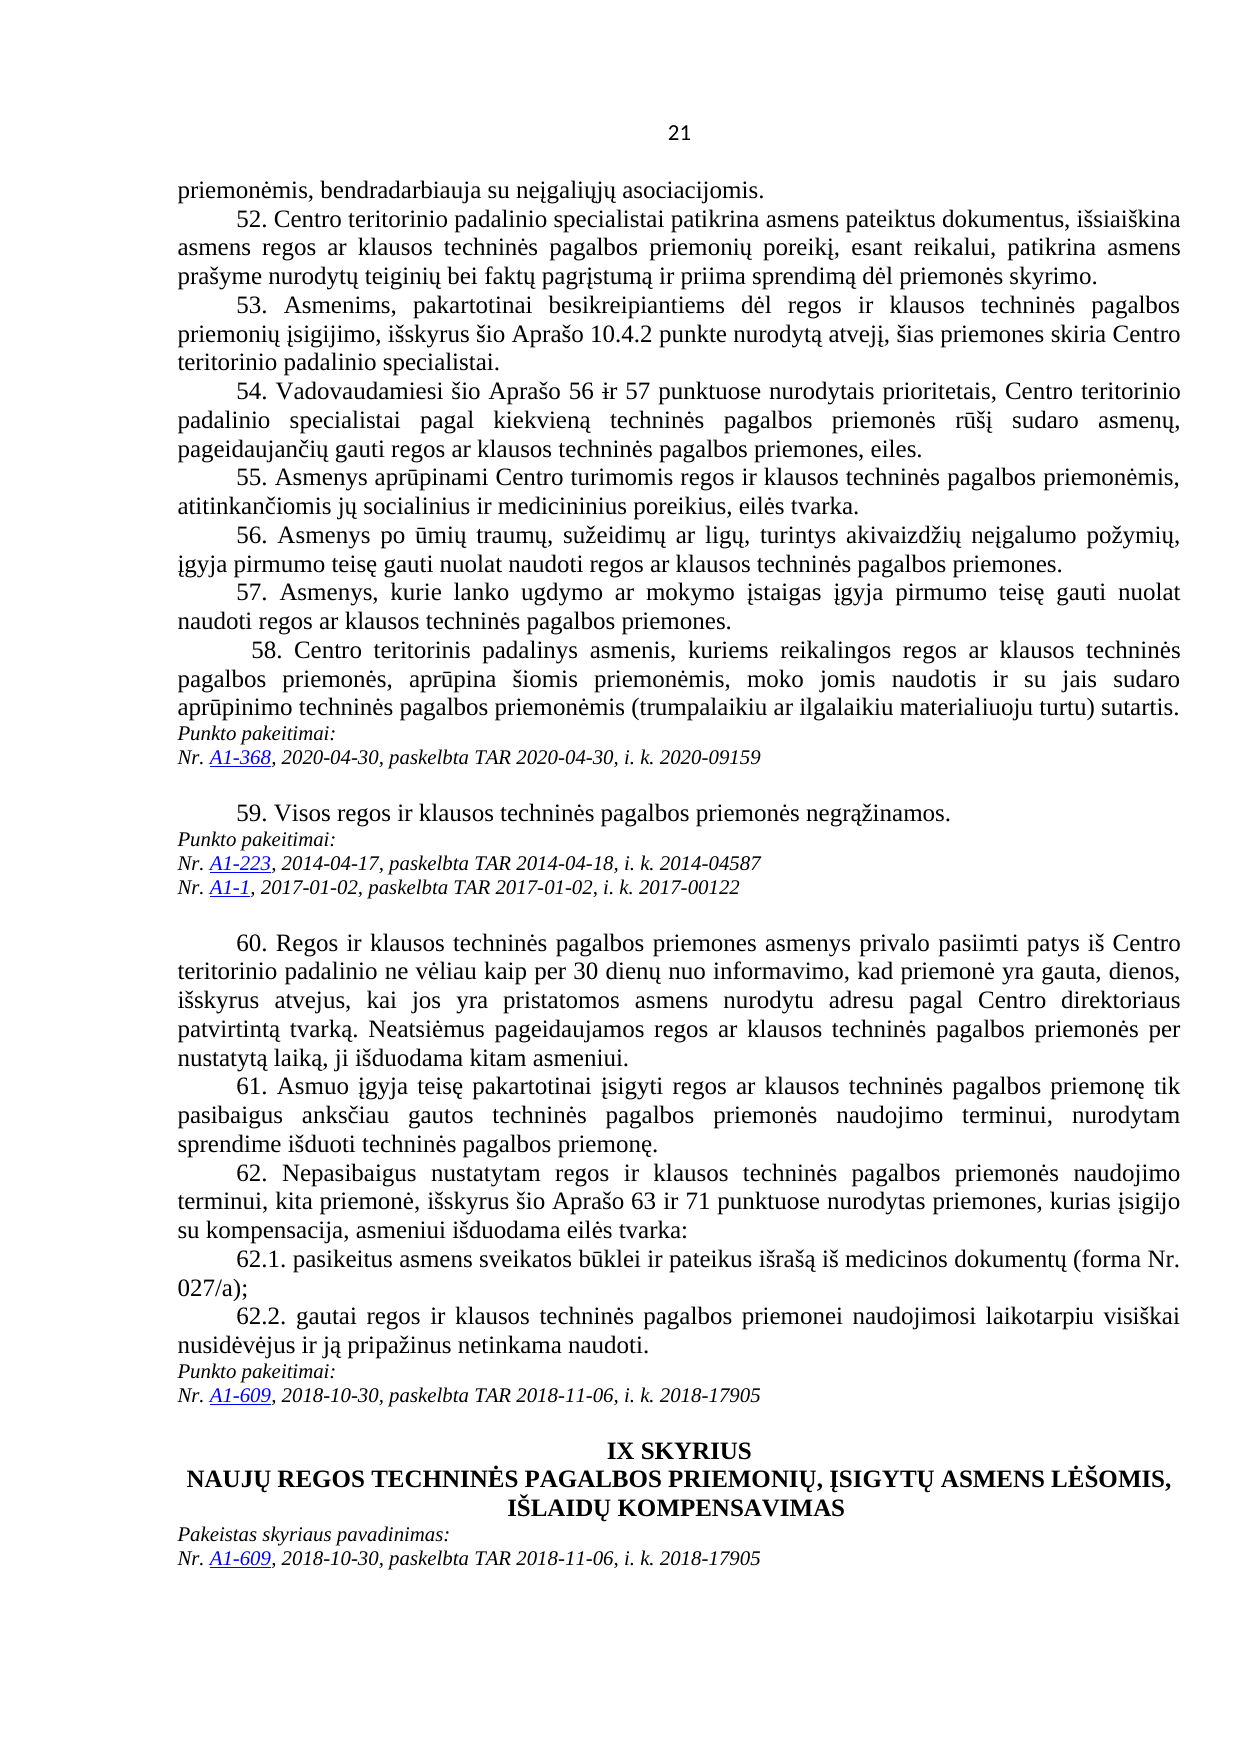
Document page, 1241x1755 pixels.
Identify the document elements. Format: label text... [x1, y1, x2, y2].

text 56. Asmenys po ūmių traumų, sužeidimų ar ligų, turintys akivaizdžių neįgalumo požymių, įgyja pirmumo teisę gauti nuolat naudoti regos ar klausos techninės pagalbos priemones. [177, 520, 1181, 577]
text ix SKYRIUS [177, 1436, 1181, 1464]
text 52. Centro teritorinio padalinio specialistai patikrina asmens pateiktus dokumentus, išsiaiškina asmens regos ar klausos techninės pagalbos priemonių poreikį, esant reikalui, patikrina asmens prašyme nurodytų teiginių bei faktų pagrįstumą ir priima sprendimą dėl priemonės skyrimo. [177, 204, 1181, 290]
text Nr. A1-1, 2017-01-02, paskelbta TAR 2017-01-02, i. k. 2017-00122 [177, 875, 1181, 899]
text Nr. A1-609, 2018-10-30, paskelbta TAR 2018-11-06, i. k. 2018-17905 [177, 1383, 1181, 1407]
text Nr. A1-368, 2020-04-30, paskelbta TAR 2020-04-30, i. k. 2020-09159 [177, 745, 1181, 769]
text 59. Visos regos ir klausos techninės pagalbos priemonės negrąžinamos. [177, 798, 1181, 827]
text NAUJŲ REGOS TECHNINĖS PAGALBOS PRIEMONIŲ, ĮSIGYTŲ ASMENS LĖŠOMIS, IŠLAIDŲ KOMPENSAVIMAS [177, 1464, 1181, 1522]
text Punkto pakeitimai: [177, 721, 1181, 745]
text 61. Asmuo įgyja teisę pakartotinai įsigyti regos ar klausos techninės pagalbos priemonę tik pasibaigus anksčiau gautos techninės pagalbos priemonės naudojimo terminui, nurodytam sprendime išduoti techninės pagalbos priemonę. [177, 1071, 1181, 1158]
text 58. Centro teritorinis padalinys asmenis, kuriems reikalingos regos ar klausos techninės pagalbos priemonės, aprūpina šiomis priemonėmis, moko jomis naudotis ir su jais sudaro aprūpinimo techninės pagalbos priemonėmis (trumpalaikiu ar ilgalaikiu materialiuoju turtu) sutartis. [177, 635, 1181, 721]
text Pakeistas skyriaus pavadinimas: [177, 1522, 1181, 1546]
text Nr. A1-609, 2018-10-30, paskelbta TAR 2018-11-06, i. k. 2018-17905 [177, 1546, 1181, 1570]
text Nr. A1-223, 2014-04-17, paskelbta TAR 2014-04-18, i. k. 2014-04587 [177, 851, 1181, 875]
text 57. Asmenys, kurie lanko ugdymo ar mokymo įstaigas įgyja pirmumo teisę gauti nuolat naudoti regos ar klausos techninės pagalbos priemones. [177, 577, 1181, 635]
text 54. Vadovaudamiesi šio Aprašo 56 ir 57 punktuose nurodytais prioritetais, Centro teritorinio padalinio specialistai pagal kiekvieną techninės pagalbos priemonės rūšį sudaro asmenų, pageidaujančių gauti regos ar klausos techninės pagalbos priemones, eiles. [177, 376, 1181, 462]
text 62.1. pasikeitus asmens sveikatos būklei ir pateikus išrašą iš medicinos dokumentų (forma Nr. 027/a); [177, 1244, 1181, 1301]
text 62.2. gautai regos ir klausos techninės pagalbos priemonei naudojimosi laikotarpiu visiškai nusidėvėjus ir ją pripažinus netinkama naudoti. [177, 1301, 1181, 1359]
text Punkto pakeitimai: [177, 827, 1181, 851]
text priemonėmis, bendradarbiauja su neįgaliųjų asociacijomis. [177, 175, 1181, 204]
text 53. Asmenims, pakartotinai besikreipiantiems dėl regos ir klausos techninės pagalbos priemonių įsigijimo, išskyrus šio Aprašo 10.4.2 punkte nurodytą atvejį, šias priemones skiria Centro teritorinio padalinio specialistai. [177, 290, 1181, 376]
text 55. Asmenys aprūpinami Centro turimomis regos ir klausos techninės pagalbos priemonėmis, atitinkančiomis jų socialinius ir medicininius poreikius, eilės tvarka. [177, 462, 1181, 520]
text 62. Nepasibaigus nustatytam regos ir klausos techninės pagalbos priemonės naudojimo terminui, kita priemonė, išskyrus šio Aprašo 63 ir 71 punktuose nurodytas priemones, kurias įsigijo su kompensacija, asmeniui išduodama eilės tvarka: [177, 1158, 1181, 1244]
text 60. Regos ir klausos techninės pagalbos priemones asmenys privalo pasiimti patys iš Centro teritorinio padalinio ne vėliau kaip per 30 dienų nuo informavimo, kad priemonė yra gauta, dienos, išskyrus atvejus, kai jos yra pristatomos asmens nurodytu adresu pagal Centro direktoriaus patvirtintą tvarką. Neatsiėmus pageidaujamos regos ar klausos techninės pagalbos priemonės per nustatytą laiką, ji išduodama kitam asmeniui. [177, 928, 1181, 1071]
text Punkto pakeitimai: [177, 1359, 1181, 1383]
